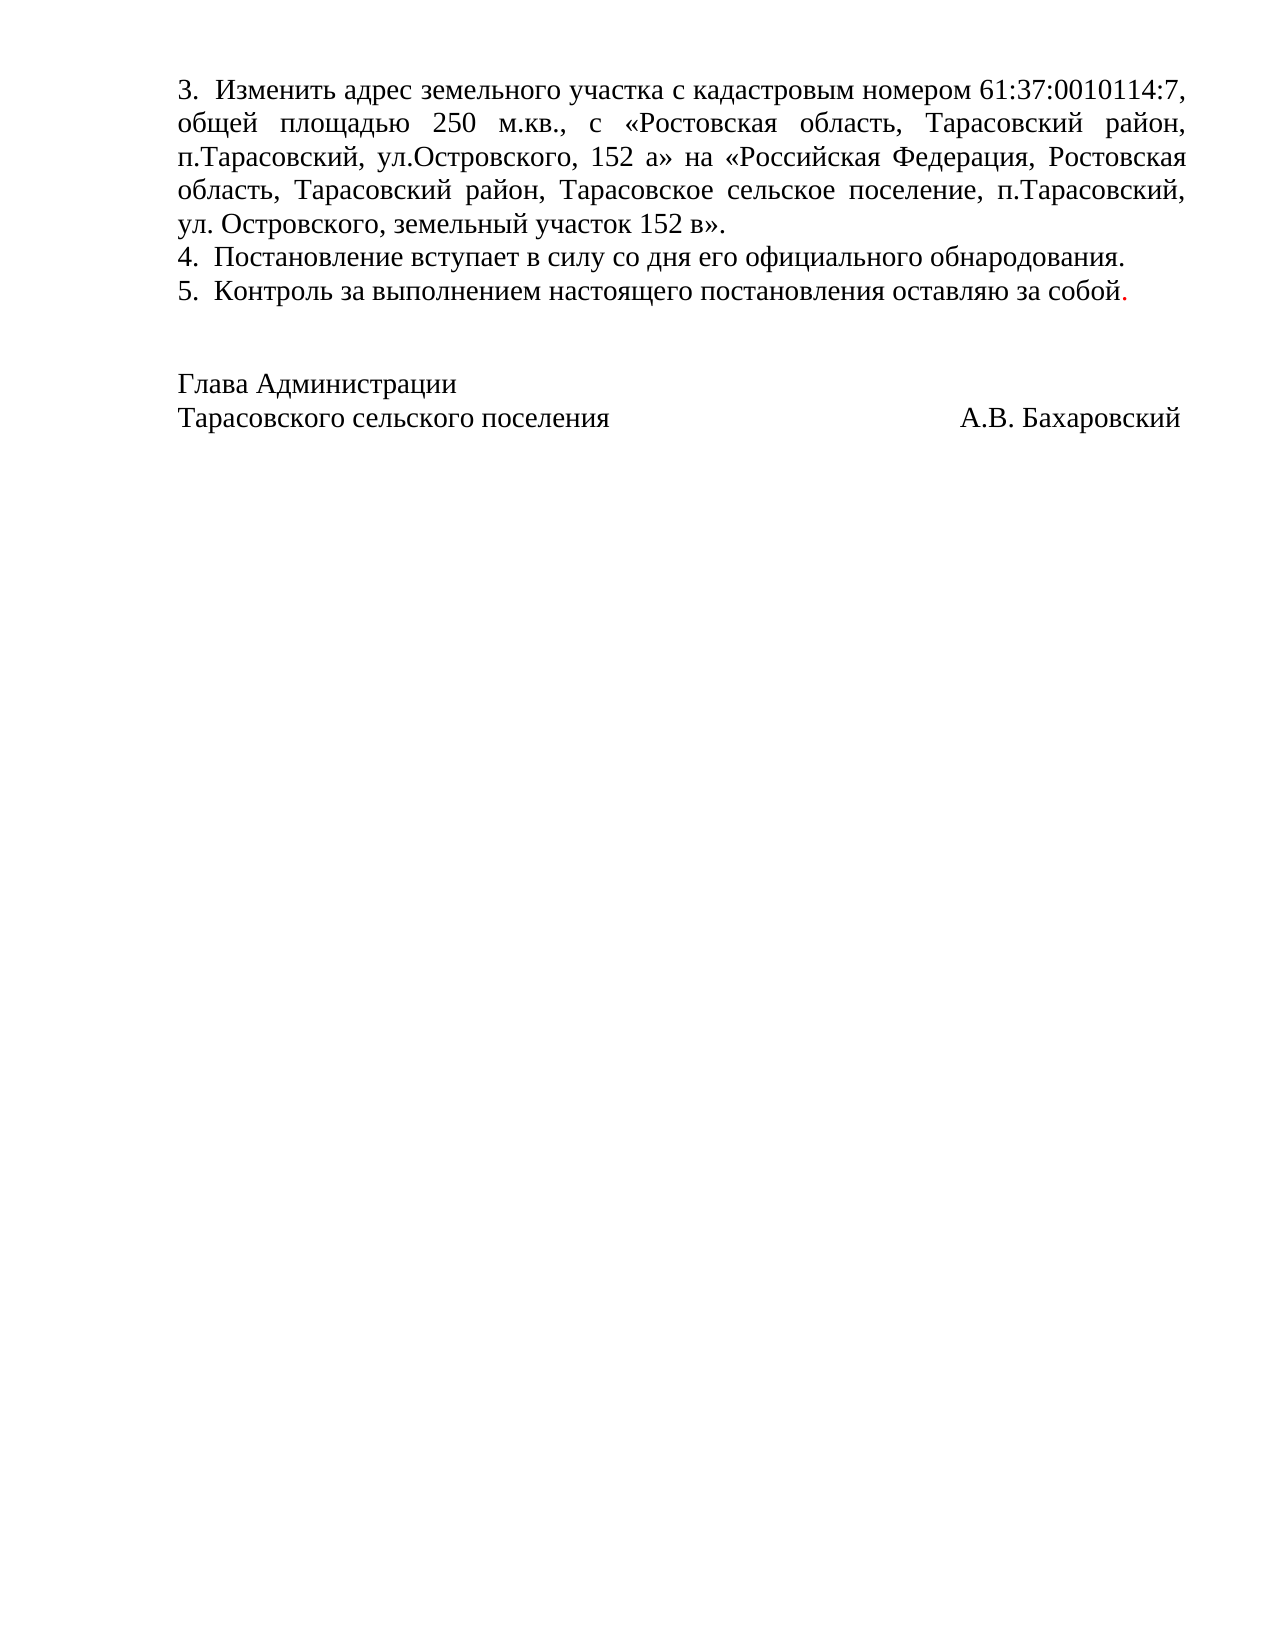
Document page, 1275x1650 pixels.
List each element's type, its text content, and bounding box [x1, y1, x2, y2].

text Тарасовского сельского поселения А.В. Бахаровский [177, 400, 1186, 434]
text 3. Изменить адрес земельного участка с кадастровым номером 61:37:0010114:7, общей площадью 250 м.кв., с «Ростовская область, Тарасовский район, п.Тарасовский, ул.Островского, 152 а» на «Российская Федерация, Ростовская область, Тарасовский район, Тарасовское сельское поселение, п.Тарасовский, ул. Островского, земельный участок 152 в». [177, 72, 1186, 239]
text 4. Постановление вступает в силу со дня его официального обнародования. [177, 239, 1186, 273]
text Глава Администрации [177, 367, 1186, 400]
text 5. Контроль за выполнением настоящего постановления оставляю за собой. [177, 273, 1186, 307]
